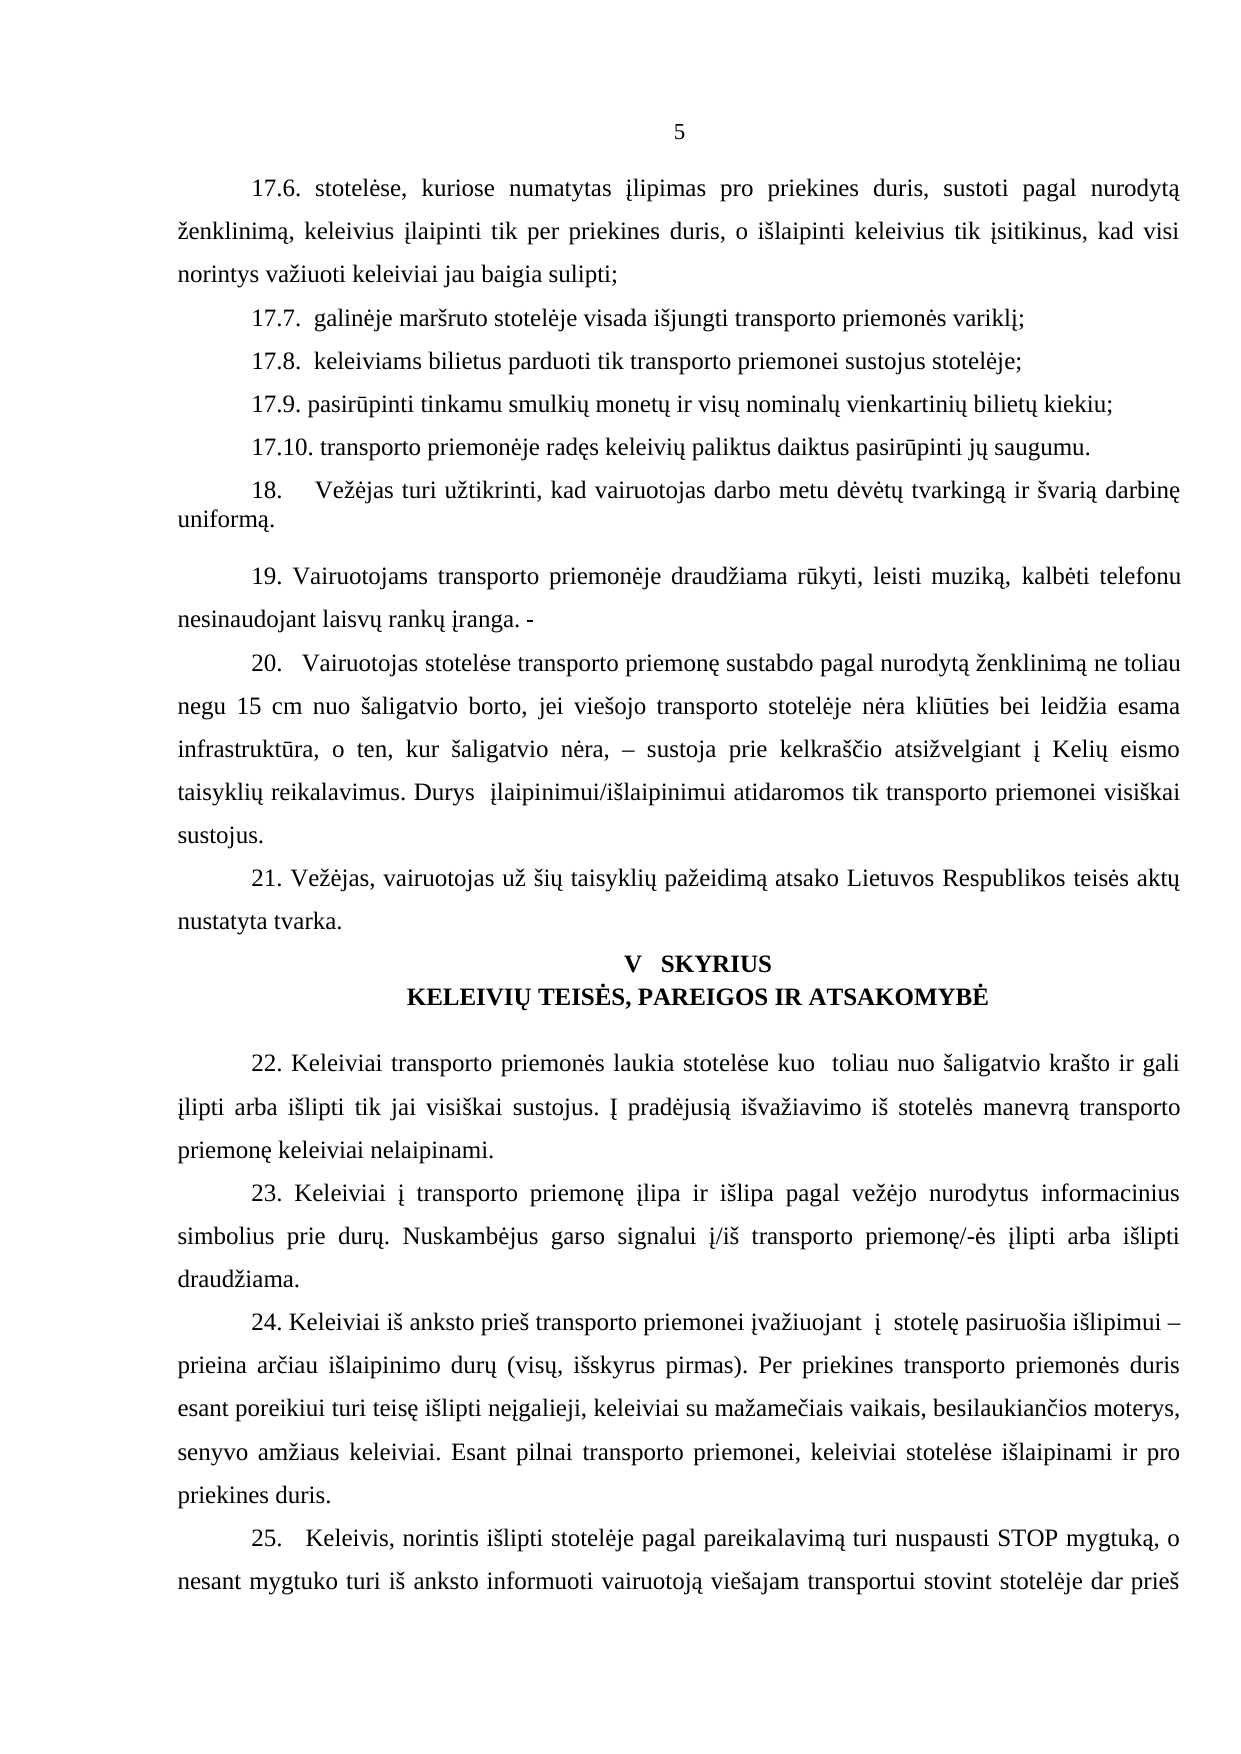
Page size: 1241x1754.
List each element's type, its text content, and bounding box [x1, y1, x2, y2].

text 20. Vairuotojas stotelėse transporto priemonę sustabdo pagal nurodytą ženklinimą ne toliau negu 15 cm nuo šaligatvio borto, jei viešojo transporto stotelėje nėra kliūties bei leidžia esama infrastruktūra, o ten, kur šaligatvio nėra, – sustoja prie kelkraščio atsižvelgiant į Kelių eismo taisyklių reikalavimus. Durys įlaipinimui/išlaipinimui atidaromos tik transporto priemonei visiškai sustojus. [177, 648, 1181, 849]
text 19. Vairuotojams transporto priemonėje draudžiama rūkyti, leisti muziką, kalbėti telefonu nesinaudojant laisvų rankų įranga. [177, 561, 1181, 633]
text 17.8. keleiviams bilietus parduoti tik transporto priemonei sustojus stotelėje; [177, 346, 1181, 374]
text 17.9. pasirūpinti tinkamu smulkių monetų ir visų nominalų vienkartinių bilietų kiekiu; [177, 389, 1181, 418]
text 24. Keleiviai iš anksto prieš transporto priemonei įvažiuojant į stotelę pasiruošia išlipimui – prieina arčiau išlaipinimo durų (visų, išskyrus pirmas). Per priekines transporto priemonės duris esant poreikiui turi teisę išlipti neįgalieji, keleiviai su mažamečiais vaikais, besilaukiančios moterys, senyvo amžiaus keleiviai. Esant pilnai transporto priemonei, keleiviai stotelėse išlaipinami ir pro priekines duris. [177, 1307, 1181, 1508]
text 17.6. stotelėse, kuriose numatytas įlipimas pro priekines duris, sustoti pagal nurodytą ženklinimą, keleivius įlaipinti tik per priekines duris, o išlaipinti keleivius tik įsitikinus, kad visi norintys važiuoti keleiviai jau baigia sulipti; [177, 173, 1181, 288]
text 18. Vežėjas turi užtikrinti, kad vairuotojas darbo metu dėvėtų tvarkingą ir švarią darbinę uniformą. [177, 475, 1181, 533]
text 17.10. transporto priemonėje radęs keleivių paliktus daiktus pasirūpinti jų saugumu. [177, 432, 1181, 461]
text KELEIVIŲ TEISĖS, PAREIGOS IR ATSAKOMYBĖ [215, 982, 1181, 1011]
text 25. Keleivis, norintis išlipti stotelėje pagal pareikalavimą turi nuspausti STOP mygtuką, o nesant mygtuko turi iš anksto informuoti vairuotoją viešajam transportui stovint stotelėje dar prieš [177, 1523, 1181, 1595]
text 21. Vežėjas, vairuotojas už šių taisyklių pažeidimą atsako Lietuvos Respublikos teisės aktų nustatyta tvarka. [177, 863, 1181, 935]
text 22. Keleiviai transporto priemonės laukia stotelėse kuo toliau nuo šaligatvio krašto ir gali įlipti arba išlipti tik jai visiškai sustojus. Į pradėjusią išvažiavimo iš stotelės manevrą transporto priemonę keleiviai nelaipinami. [177, 1048, 1181, 1163]
text 17.7. galinėje maršruto stotelėje visada išjungti transporto priemonės variklį; [177, 303, 1181, 331]
text V SKYRIUS [215, 949, 1181, 978]
text 23. Keleiviai į transporto priemonę įlipa ir išlipa pagal vežėjo nurodytus informacinius simbolius prie durų. Nuskambėjus garso signalui į/iš transporto priemonę/-ės įlipti arba išlipti draudžiama. [177, 1178, 1181, 1293]
